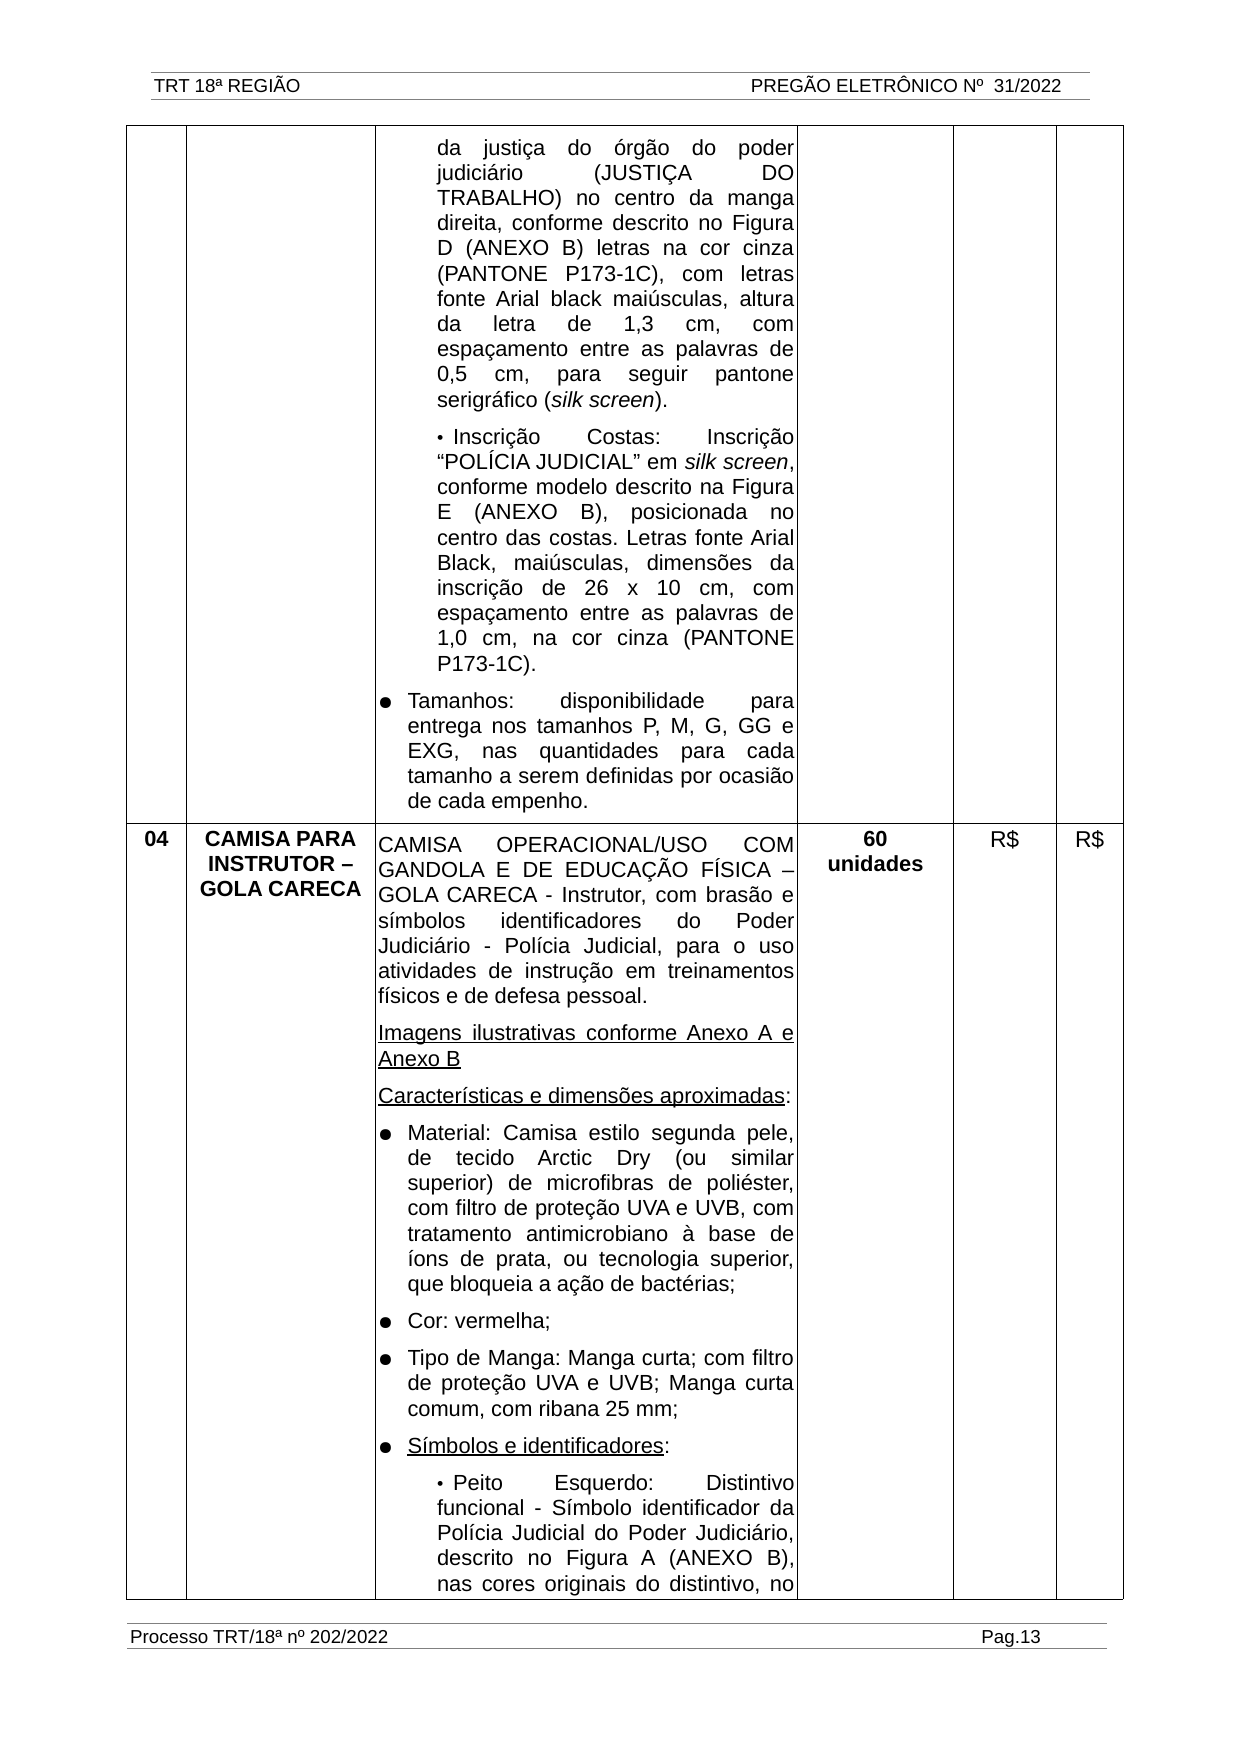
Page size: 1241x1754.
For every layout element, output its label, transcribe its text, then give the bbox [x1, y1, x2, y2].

table_cell [798, 126, 953, 822]
table_cell [127, 126, 186, 822]
table_cell da justiça do órgão do poder judiciário (JUSTIÇA DO TRABALHO) no centro da manga direita, conforme descrito no Figura D (ANEXO B) letras na cor cinza (PANTONE P173-1C), com letras fonte Arial black maiúsculas, altura da letra de 1,3 cm, com espaçamento entre as palavras de 0,5 cm, para seguir pantone serigráfico (silk screen). Inscrição Costas: Inscrição “POLÍCIA JUDICIAL” em silk screen, conforme modelo descrito na Figura E (ANEXO B), posicionada no centro das costas. Letras fonte Arial Black, maiúsculas, dimensões da inscrição de 26 x 10 cm, com espaçamento entre as palavras de 1,0 cm, na cor cinza (PANTONE P173-1C). Tamanhos: disponibilidade para entrega nos tamanhos P, M, G, GG e EXG, nas quantidades para cada tamanho a serem definidas por ocasião de cada empenho. [376, 126, 797, 822]
table_cell 04 [127, 824, 186, 1598]
table_cell CAMISA PARA INSTRUTOR – GOLA CARECA [187, 824, 375, 1598]
table_cell CAMISA OPERACIONAL/USO COM GANDOLA E DE EDUCAÇÃO FÍSICA – GOLA CARECA - Instrutor, com brasão e símbolos identificadores do Poder Judiciário - Polícia Judicial, para o uso atividades de instrução em treinamentos físicos e de defesa pessoal. Imagens ilustrativas conforme Anexo A e Anexo B Características e dimensões aproximadas: Material: Camisa estilo segunda pele, de tecido Arctic Dry (ou similar superior) de microfibras de poliéster, com filtro de proteção UVA e UVB, com tratamento antimicrobiano à base de íons de prata, ou tecnologia superior, que bloqueia a ação de bactérias; Cor: vermelha; Tipo de Manga: Manga curta; com filtro de proteção UVA e UVB; Manga curta comum, com ribana 25 mm; Símbolos e identificadores: Peito Esquerdo: Distintivo funcional - Símbolo identificador da Polícia Judicial do Poder Judiciário, descrito no Figura A (ANEXO B), nas cores originais do distintivo, no [376, 824, 797, 1598]
table_cell 60 unidades [798, 824, 953, 1598]
table_cell [954, 126, 1056, 822]
table_cell R$ [1057, 824, 1123, 1598]
table_cell [187, 126, 375, 822]
table_cell [1057, 126, 1123, 822]
table_cell R$ [954, 824, 1056, 1598]
